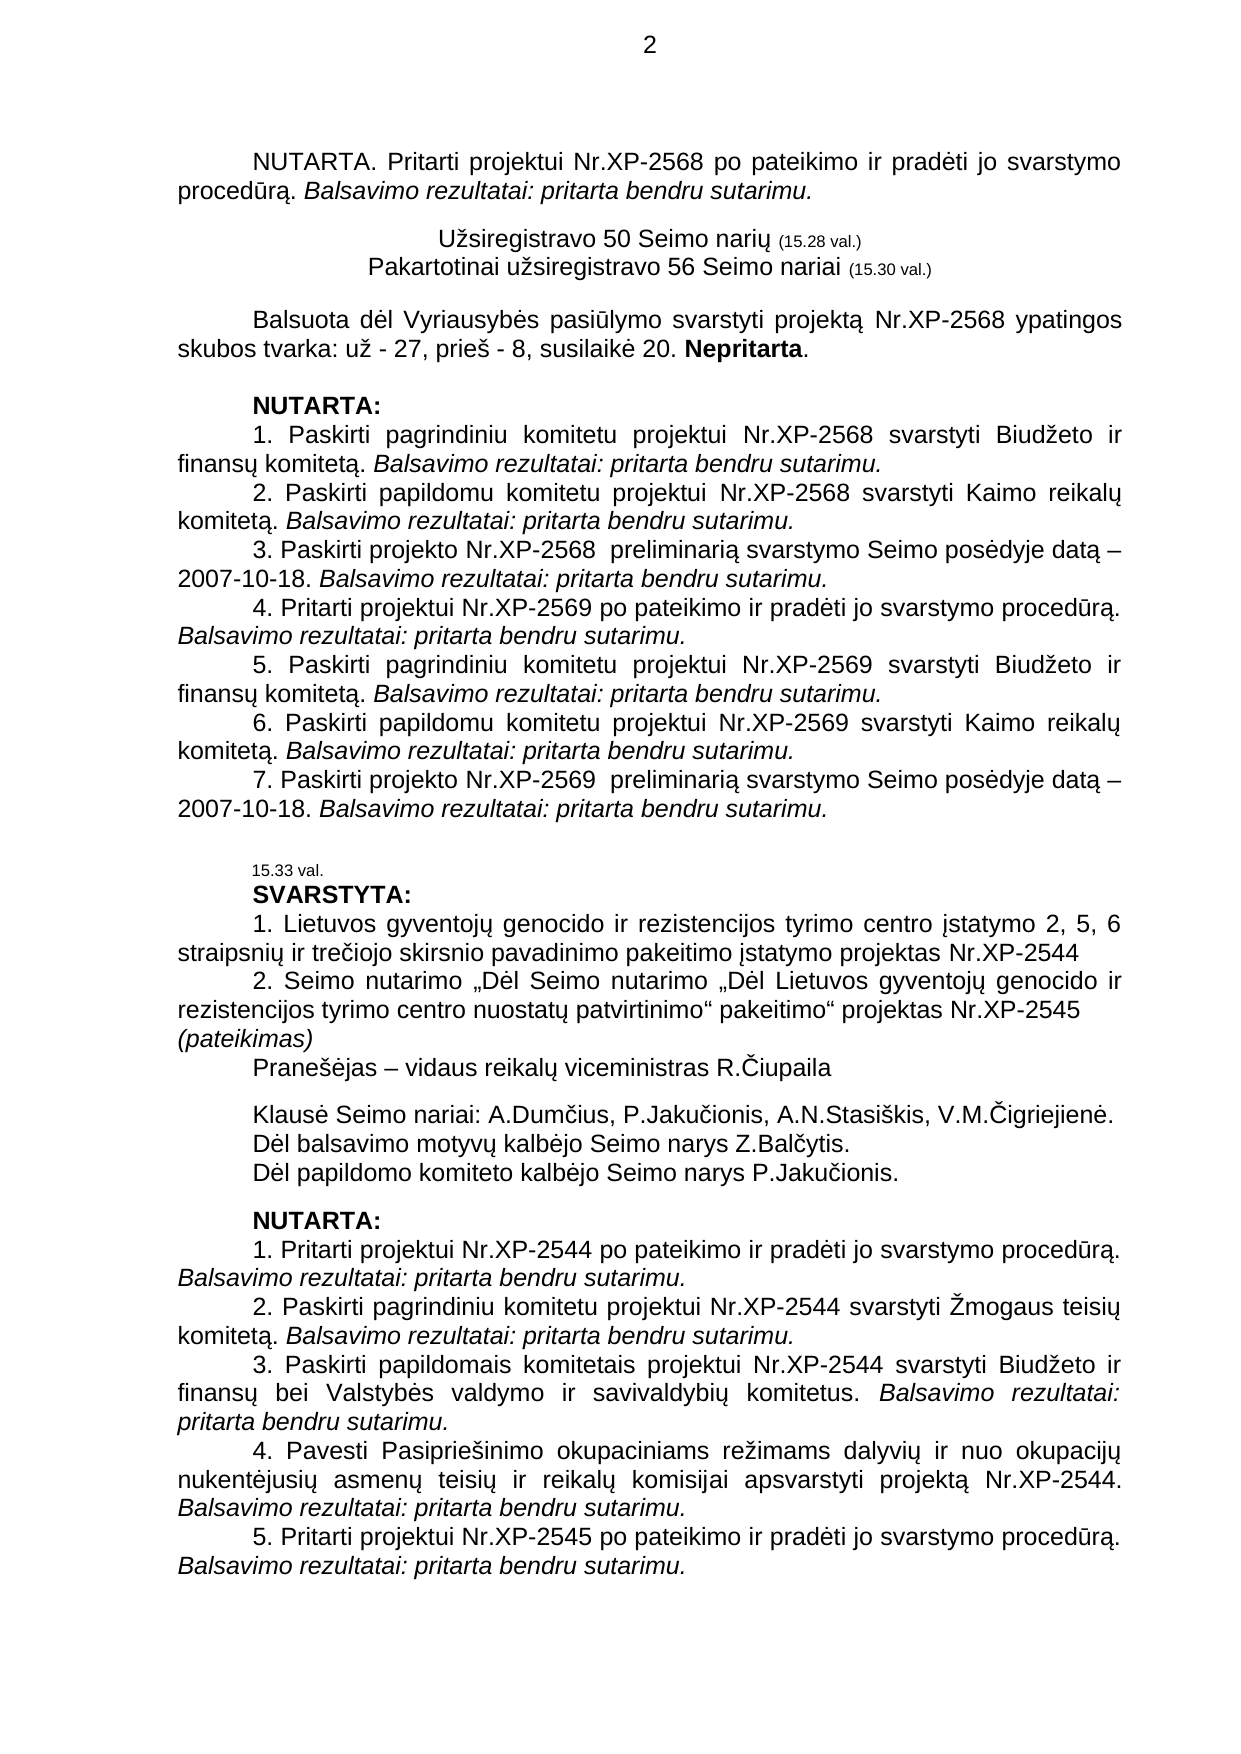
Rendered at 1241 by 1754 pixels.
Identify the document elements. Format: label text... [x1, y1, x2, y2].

text 3. Paskirti papildomais komitetais projektui Nr.XP-2544 svarstyti Biudžeto ir finansų bei Valstybės valdymo ir savivaldybių komitetus. Balsavimo rezultatai: pritarta bendru sutarimu. [177, 1350, 1122, 1436]
text Pakartotinai užsiregistravo 56 Seimo nariai (15.30 val.) [177, 252, 1122, 281]
text 2. Paskirti pagrindiniu komitetu projektui Nr.XP-2544 svarstyti Žmogaus teisių komitetą. Balsavimo rezultatai: pritarta bendru sutarimu. [177, 1292, 1122, 1350]
text Pranešėjas – vidaus reikalų viceministras R.Čiupaila [177, 1053, 1122, 1081]
text Užsiregistravo 50 Seimo narių (15.28 val.) [177, 223, 1122, 252]
text 1. Pritarti projektui Nr.XP-2544 po pateikimo ir pradėti jo svarstymo procedūrą. Balsavimo rezultatai: pritarta bendru sutarimu. [177, 1235, 1122, 1292]
text NUTARTA: [177, 391, 1122, 420]
text 2. Seimo nutarimo „Dėl Seimo nutarimo „Dėl Lietuvos gyventojų genocido ir rezistencijos tyrimo centro nuostatų patvirtinimo“ pakeitimo“ projektas Nr.XP-2545 [177, 966, 1122, 1024]
text (pateikimas) [177, 1024, 1122, 1053]
text Klausė Seimo nariai: A.Dumčius, P.Jakučionis, A.N.Stasiškis, V.M.Čigriejienė. [177, 1101, 1122, 1129]
text 4. Pritarti projektui Nr.XP-2569 po pateikimo ir pradėti jo svarstymo procedūrą. Balsavimo rezultatai: pritarta bendru sutarimu. [177, 592, 1122, 650]
text 4. Pavesti Pasipriešinimo okupaciniams režimams dalyvių ir nuo okupacijų nukentėjusių asmenų teisių ir reikalų komisijai apsvarstyti projektą Nr.XP-2544. Balsavimo rezultatai: pritarta bendru sutarimu. [177, 1436, 1122, 1522]
text NUTARTA. Pritarti projektui Nr.XP-2568 po pateikimo ir pradėti jo svarstymo procedūrą. Balsavimo rezultatai: pritarta bendru sutarimu. [177, 147, 1122, 204]
text 1. Lietuvos gyventojų genocido ir rezistencijos tyrimo centro įstatymo 2, 5, 6 straipsnių ir trečiojo skirsnio pavadinimo pakeitimo įstatymo projektas Nr.XP-2544 [177, 909, 1122, 966]
text 1. Paskirti pagrindiniu komitetu projektui Nr.XP-2568 svarstyti Biudžeto ir finansų komitetą. Balsavimo rezultatai: pritarta bendru sutarimu. [177, 420, 1122, 477]
text NUTARTA: [177, 1206, 1122, 1235]
text 7. Paskirti projekto Nr.XP-2569 preliminarią svarstymo Seimo posėdyje datą – 2007-10-18. Balsavimo rezultatai: pritarta bendru sutarimu. [177, 765, 1122, 822]
text Dėl papildomo komiteto kalbėjo Seimo narys P.Jakučionis. [177, 1158, 1122, 1187]
text 2. Paskirti papildomu komitetu projektui Nr.XP-2568 svarstyti Kaimo reikalų komitetą. Balsavimo rezultatai: pritarta bendru sutarimu. [177, 477, 1122, 535]
text Dėl balsavimo motyvų kalbėjo Seimo narys Z.Balčytis. [177, 1129, 1122, 1158]
text 5. Paskirti pagrindiniu komitetu projektui Nr.XP-2569 svarstyti Biudžeto ir finansų komitetą. Balsavimo rezultatai: pritarta bendru sutarimu. [177, 650, 1122, 707]
text SVARSTYTA: [177, 880, 1122, 909]
text 6. Paskirti papildomu komitetu projektui Nr.XP-2569 svarstyti Kaimo reikalų komitetą. Balsavimo rezultatai: pritarta bendru sutarimu. [177, 707, 1122, 765]
text 5. Pritarti projektui Nr.XP-2545 po pateikimo ir pradėti jo svarstymo procedūrą. Balsavimo rezultatai: pritarta bendru sutarimu. [177, 1522, 1122, 1580]
text 15.33 val. [177, 861, 1122, 880]
text 3. Paskirti projekto Nr.XP-2568 preliminarią svarstymo Seimo posėdyje datą – 2007-10-18. Balsavimo rezultatai: pritarta bendru sutarimu. [177, 535, 1122, 592]
text Balsuota dėl Vyriausybės pasiūlymo svarstyti projektą Nr.XP-2568 ypatingos skubos tvarka: už - 27, prieš - 8, susilaikė 20. Nepritarta. [177, 305, 1122, 362]
